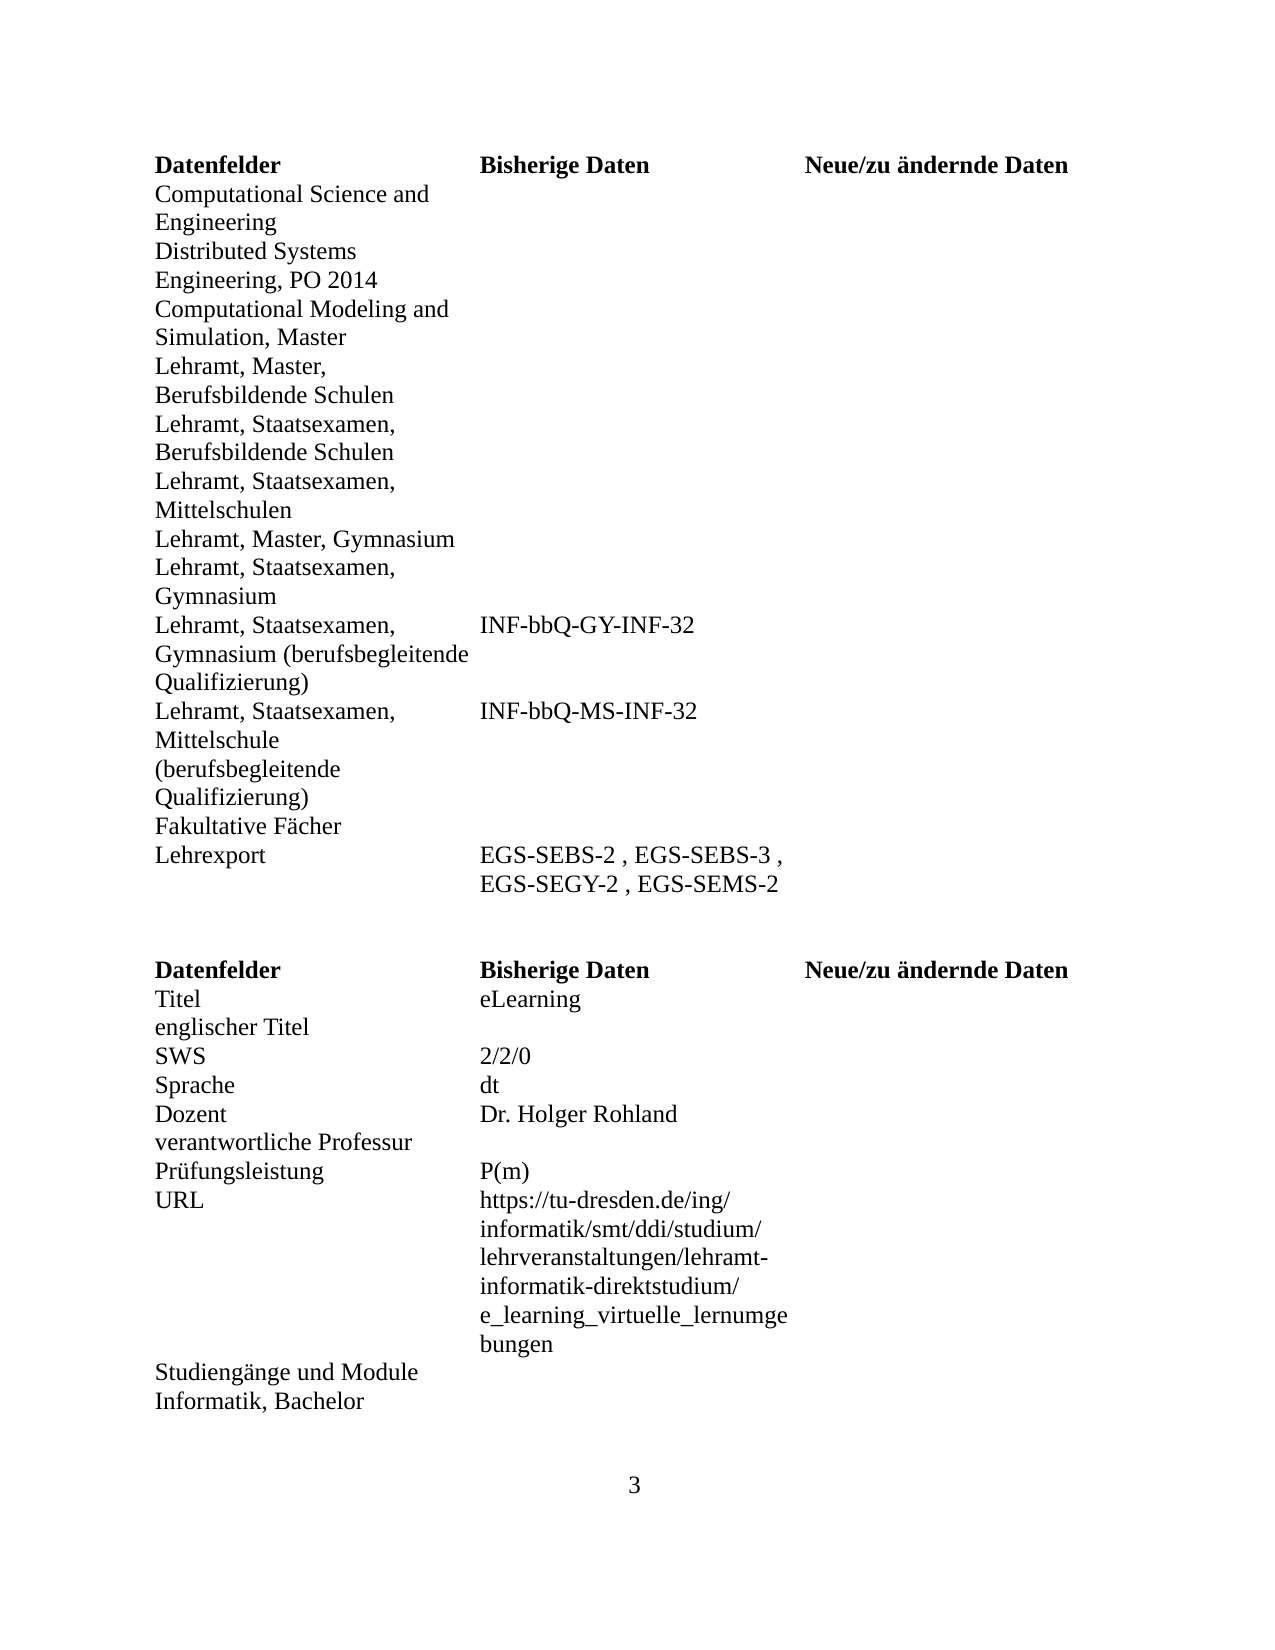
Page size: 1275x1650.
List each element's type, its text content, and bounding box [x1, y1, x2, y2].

table_cell [800, 1156, 1125, 1185]
table_header Datenfelder [150, 955, 475, 984]
table_cell [800, 1358, 1125, 1386]
table_cell [800, 840, 1125, 897]
table_cell Lehramt, Staatsexamen, Berufsbildende Schulen [150, 409, 475, 466]
table_cell [475, 1386, 800, 1415]
table_cell [475, 811, 800, 840]
table_cell Lehramt, Staatsexamen, Gymnasium [150, 553, 475, 610]
table_cell [475, 179, 800, 236]
table_cell [800, 610, 1125, 696]
table_cell [475, 294, 800, 351]
table_cell [800, 1386, 1125, 1415]
table_cell Lehrexport [150, 840, 475, 897]
table_cell Sprache [150, 1070, 475, 1099]
table_cell Informatik, Bachelor [150, 1386, 475, 1415]
table_cell [475, 351, 800, 409]
table_cell [800, 236, 1125, 294]
table_header Datenfelder [150, 150, 475, 179]
table_cell [800, 466, 1125, 524]
table_cell [475, 1013, 800, 1041]
table_cell [800, 1128, 1125, 1156]
table_cell Titel [150, 984, 475, 1012]
table_cell [800, 1013, 1125, 1041]
table_cell Lehramt, Master, Gymnasium [150, 524, 475, 552]
table_cell Lehramt, Staatsexamen, Mittelschule (berufsbegleitende Qualifizierung) [150, 696, 475, 811]
table_cell [475, 466, 800, 524]
table_cell [475, 1128, 800, 1156]
table_cell 2/2/0 [475, 1041, 800, 1070]
table_cell eLearning [475, 984, 800, 1012]
table_cell [800, 524, 1125, 552]
table_cell [800, 1070, 1125, 1099]
table_cell P(m) [475, 1156, 800, 1185]
table_header Bisherige Daten [475, 150, 800, 179]
table_header Bisherige Daten [475, 955, 800, 984]
table_cell [800, 409, 1125, 466]
table_cell Computational Science and Engineering [150, 179, 475, 236]
table_cell [800, 351, 1125, 409]
table_cell [800, 811, 1125, 840]
table_cell [800, 1099, 1125, 1127]
table_cell dt [475, 1070, 800, 1099]
table_cell Fakultative Fächer [150, 811, 475, 840]
table_cell URL [150, 1185, 475, 1357]
table_cell Dr. Holger Rohland [475, 1099, 800, 1127]
table_cell [800, 553, 1125, 610]
table_cell englischer Titel [150, 1013, 475, 1041]
table_cell Studiengänge und Module [150, 1358, 475, 1386]
table_cell [475, 409, 800, 466]
table_cell SWS [150, 1041, 475, 1070]
table_cell Distributed Systems Engineering, PO 2014 [150, 236, 475, 294]
table_cell INF-bbQ-MS-INF-32 [475, 696, 800, 811]
table_cell [475, 1358, 800, 1386]
table_cell Dozent [150, 1099, 475, 1127]
table_cell Lehramt, Staatsexamen, Gymnasium (berufsbegleitende Qualifizierung) [150, 610, 475, 696]
table_cell [475, 524, 800, 552]
table_header Neue/zu ändernde Daten [800, 955, 1125, 984]
table_cell Lehramt, Master, Berufsbildende Schulen [150, 351, 475, 409]
table_cell Prüfungsleistung [150, 1156, 475, 1185]
table_cell Computational Modeling and Simulation, Master [150, 294, 475, 351]
table_cell [800, 696, 1125, 811]
table_cell verantwortliche Professur [150, 1128, 475, 1156]
table_cell [475, 236, 800, 294]
table_cell [800, 1185, 1125, 1357]
table_cell [475, 553, 800, 610]
table_cell https://tu-dresden.de/ing/informatik/smt/ddi/studium/lehrveranstaltungen/lehramt-informatik-direktstudium/e_learning_virtuelle_lernumgebungen [475, 1185, 800, 1357]
table_cell [800, 984, 1125, 1012]
table_cell [800, 1041, 1125, 1070]
table_cell [800, 294, 1125, 351]
table_header Neue/zu ändernde Daten [800, 150, 1125, 179]
table_cell Lehramt, Staatsexamen, Mittelschulen [150, 466, 475, 524]
table_cell [800, 179, 1125, 236]
table_cell INF-bbQ-GY-INF-32 [475, 610, 800, 696]
table_cell EGS-SEBS-2 , EGS-SEBS-3 , EGS-SEGY-2 , EGS-SEMS-2 [475, 840, 800, 897]
